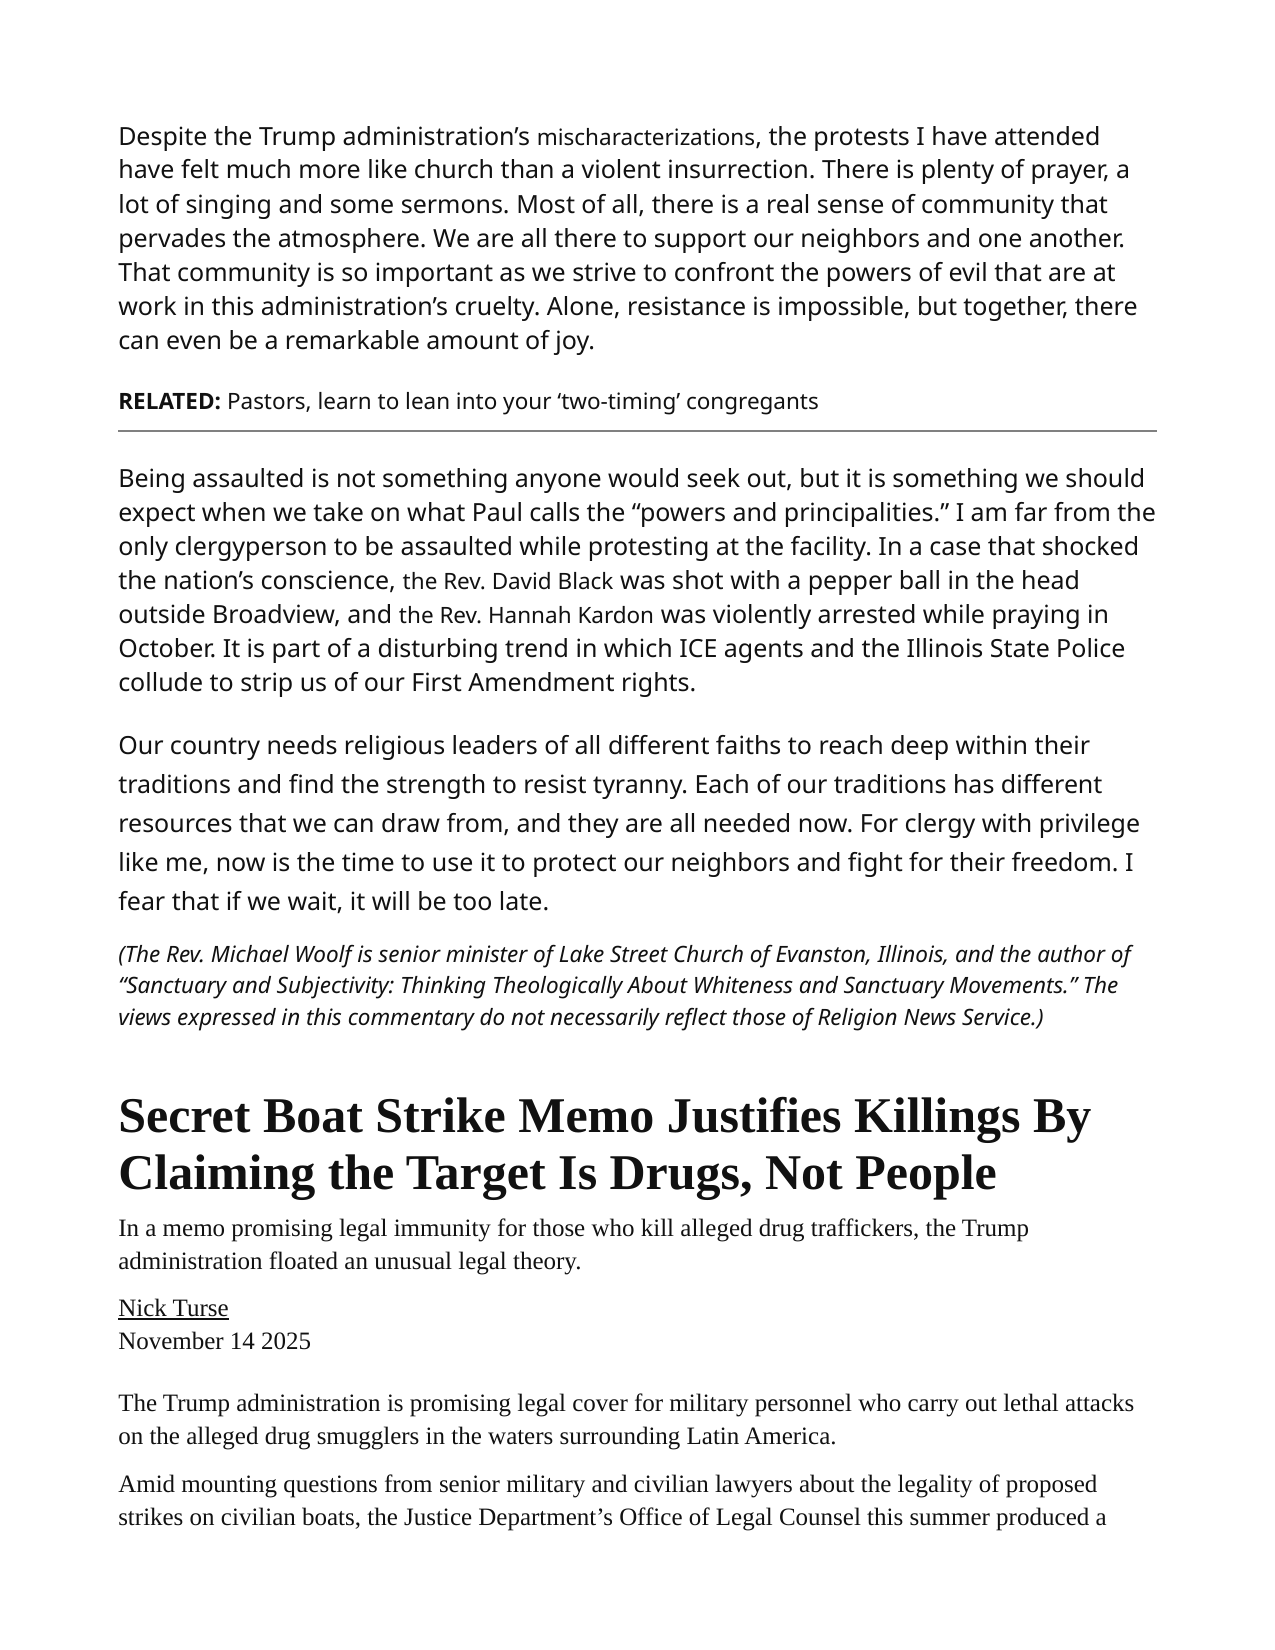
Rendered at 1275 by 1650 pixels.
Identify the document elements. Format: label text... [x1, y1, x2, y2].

text The Trump administration is promising legal cover for military personnel who carry out lethal attacks on the alleged drug smugglers in the waters surrounding Latin America. [118, 1388, 1157, 1450]
text November 14 2025 [118, 1326, 1157, 1355]
text Our country needs religious leaders of all different faiths to reach deep within their traditions and find the strength to resist tyranny. Each of our traditions has different resources that we can draw from, and they are all needed now. For clergy with privilege like me, now is the time to use it to protect our neighbors and fight for their freedom. I fear that if we wait, it will be too late. [118, 727, 1157, 918]
text In a memo promising legal immunity for those who kill alleged drug traffickers, the Trump administration floated an unusual legal theory. [118, 1213, 1157, 1274]
text Nick Turse [118, 1293, 1157, 1322]
text Being assaulted is not something anyone would seek out, but it is something we should expect when we take on what Paul calls the “powers and principalities.” I am far from the only clergyperson to be assaulted while protesting at the facility. In a case that shocked the nation’s conscience, the Rev. David Black was shot with a pepper ball in the head outside Broadview, and the Rev. Hannah Kardon was violently arrested while praying in October. It is part of a disturbing trend in which ICE agents and the Illinois State Police collude to strip us of our First Amendment rights. [118, 460, 1157, 699]
text (The Rev. Michael Woolf is senior minister of Lake Street Church of Evanston, Illinois, and the author of “Sanctuary and Subjectivity: Thinking Theologically About Whiteness and Sanctuary Movements.” The views expressed in this commentary do not necessarily reflect those of Religion News Service.) [118, 938, 1157, 1032]
text Amid mounting questions from senior military and civilian lawyers about the legality of proposed strikes on civilian boats, the Justice Department’s Office of Legal Counsel this summer produced a [118, 1469, 1157, 1531]
text Despite the Trump administration’s mischaracterizations, the protests I have attended have felt much more like church than a violent insurrection. There is plenty of prayer, a lot of singing and some sermons. Most of all, there is a real sense of community that pervades the atmosphere. We are all there to support our neighbors and one another. That community is so important as we strive to confront the powers of evil that are at work in this administration’s cruelty. Alone, resistance is impossible, but together, there can even be a remarkable amount of joy. [118, 118, 1157, 357]
subtitle Secret Boat Strike Memo Justifies Killings By Claiming the Target Is Drugs, Not People [118, 1085, 1157, 1200]
text RELATED: Pastors, learn to lean into your ‘two-timing’ congregants [118, 385, 1157, 416]
